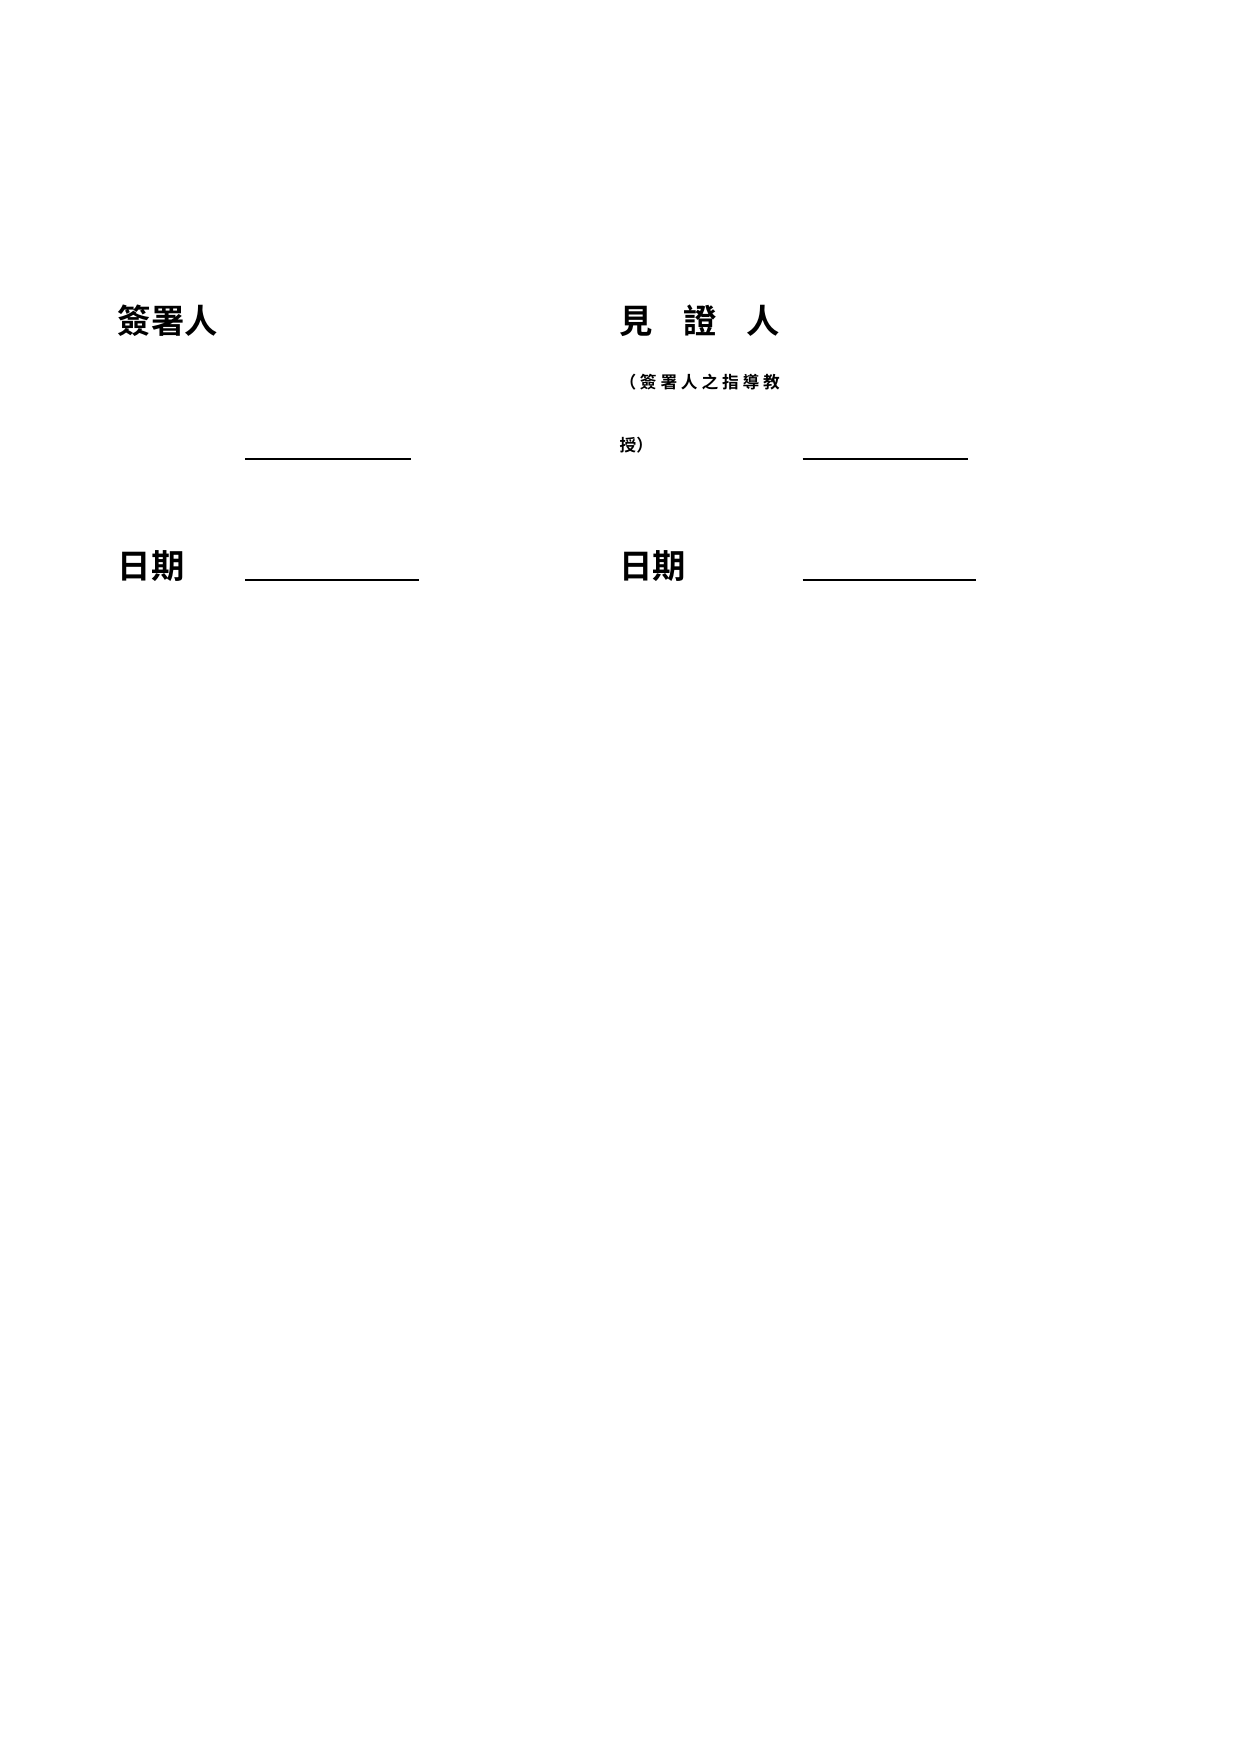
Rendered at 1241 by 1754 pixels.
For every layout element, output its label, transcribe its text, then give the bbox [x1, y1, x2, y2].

table_header 簽署人 [106, 127, 234, 494]
table_header [791, 127, 1134, 494]
table_cell [791, 494, 1134, 614]
table_cell 日期 [106, 494, 234, 614]
table_header 見證人 （簽署人之指導教授） [608, 127, 791, 494]
table_header [234, 127, 608, 494]
table_cell 日期 [608, 494, 791, 614]
table_cell [234, 494, 608, 614]
